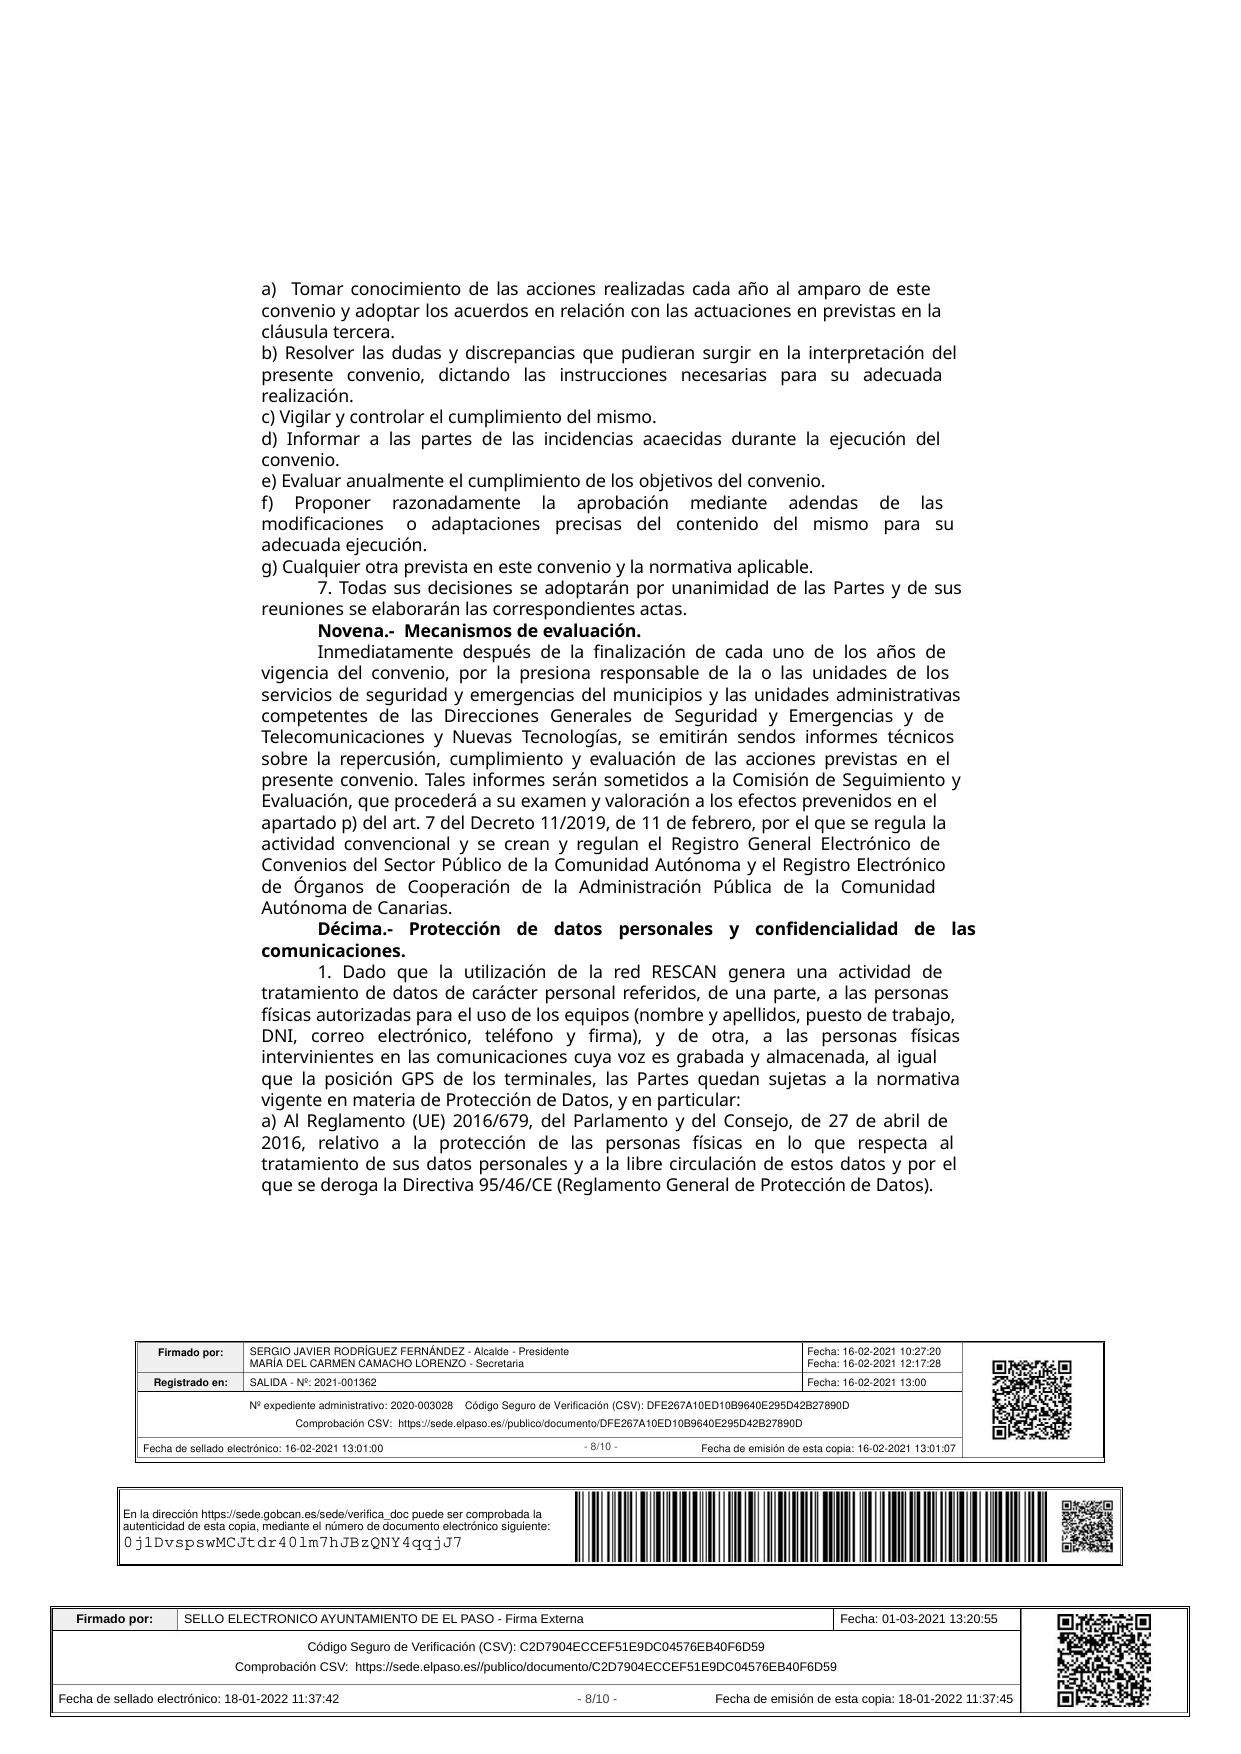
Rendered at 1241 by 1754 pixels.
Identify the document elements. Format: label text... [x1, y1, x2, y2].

text Comprobación CSV: https://sede.elpaso.es//publico/documento/C2D7904ECCEF51E9DC04576EB40F6D59 [235, 1661, 863, 1674]
text - 8/10 - [584, 1441, 633, 1453]
text f) Proponer razonadamente la aprobación mediante adendas de las [261, 492, 1003, 513]
text Fecha de sellado electrónico: 18-01-2022 11:37:42 [58, 1692, 365, 1706]
text Firmado por: [76, 1612, 172, 1626]
text Comprobación CSV: https://sede.elpaso.es//publico/documento/DFE267A10ED10B9640E295D42B27890D [295, 1417, 874, 1430]
text tratamiento de datos de carácter personal referidos, de una parte, a las personas [261, 983, 1003, 1004]
text adecuada ejecución. [261, 534, 869, 556]
text SERGIO JAVIER RODRÍGUEZ FERNÁNDEZ - Alcalde - Presidente [249, 1346, 595, 1358]
text vigencia del convenio, por la presiona responsable de la o las unidades de los [261, 663, 1004, 684]
text convenio y adoptar los acuerdos en relación con las actuaciones en previstas en la [261, 300, 1004, 321]
picture [118, 1488, 1122, 1565]
text sobre la repercusión, cumplimiento y evaluación de las acciones previstas en el [261, 748, 1004, 769]
text vigente en materia de Protección de Datos, y en particular: [261, 1089, 1003, 1111]
text que se deroga la Directiva 95/46/CE (Reglamento General de Protección de Datos). [261, 1175, 1003, 1196]
picture [51, 1607, 1189, 1716]
text Fecha: 16-02-2021 10:27:20 [807, 1346, 961, 1358]
text Fecha de sellado electrónico: 16-02-2021 13:01:00 [143, 1442, 407, 1454]
text reuniones se elaborarán las correspondientes actas. [261, 599, 726, 620]
text b) Resolver las dudas y discrepancias que pudieran surgir en la interpretación del [261, 342, 1004, 364]
text o adaptaciones precisas del contenido del mismo para su [406, 513, 1004, 535]
text autenticidad de esta copia, mediante el número de documento electrónico siguiente: [123, 1521, 573, 1532]
text que la posición GPS de los terminales, las Partes quedan sujetas a la normativa [261, 1068, 1003, 1089]
text e) Evaluar anualmente el cumplimiento de los objetivos del convenio. [261, 471, 1003, 492]
text - 8/10 - [577, 1693, 636, 1707]
text 7. Todas sus decisiones se adoptarán por unanimidad de las Partes y de sus [317, 577, 1003, 599]
text modificaciones [261, 513, 406, 534]
text Novena.- Mecanismos de evaluación. [317, 620, 670, 641]
text servicios de seguridad y emergencias del municipios y las unidades administrativas [261, 684, 1004, 705]
text Fecha: 16-02-2021 12:17:28 [807, 1358, 961, 1370]
picture [136, 1342, 1104, 1462]
text DNI, correo electrónico, teléfono y firma), y de otra, a las personas físicas [261, 1025, 1003, 1047]
text 0 [123, 1536, 133, 1550]
text presente convenio. Tales informes serán sometidos a la Comisión de Seguimiento y [261, 769, 1004, 791]
text a) Al Reglamento (UE) 2016/679, del Parlamento y del Consejo, de 27 de abril de [261, 1111, 1003, 1132]
text Convenios del Sector Público de la Comunidad Autónoma y el Registro Electrónico [261, 855, 1004, 876]
text SALIDA - Nº: 2021-001362 [249, 1376, 396, 1388]
text realización. [261, 385, 1004, 407]
text Firmado por: [158, 1348, 239, 1358]
text Décima.- Protección de datos personales [317, 918, 729, 940]
text Inmediatamente después de la finalización de cada uno de los años de [317, 641, 1004, 663]
text intervinientes en las comunicaciones cuya voz es grabada y almacenada, al igual [261, 1047, 1003, 1068]
text Evaluación, que procederá a su examen y valoración a los efectos prevenidos en el [261, 791, 1004, 812]
text En la dirección https://sede.gobcan.es/sede/verifica_doc puede ser comprobada la [123, 1510, 573, 1521]
text MARÍA DEL CARMEN CAMACHO LORENZO - Secretaria [249, 1358, 595, 1370]
text Fecha de emisión de esta copia: 16-02-2021 13:01:07 [701, 1442, 980, 1454]
text 2016, relativo a la protección de las personas físicas en lo que respecta al [261, 1132, 1004, 1153]
text competentes de las Direcciones Generales de Seguridad y Emergencias y de [261, 705, 1004, 727]
text g) Cualquier otra prevista en este convenio y la normativa aplicable. [261, 556, 869, 577]
text . Dado que la utilización de la red RESCAN genera una actividad de [352, 961, 1004, 983]
text apartado p) del art. 7 del Decreto 11/2019, de 11 de febrero, por el que se regula la [261, 812, 1004, 833]
text físicas autorizadas para el uso de los equipos (nombre y apellidos, puesto de trabajo, [261, 1004, 1003, 1025]
text Fecha: 16-02-2021 13:00 [807, 1376, 944, 1388]
text Nº expediente administrativo: 2020-003028 Código Seguro de Verificación (CSV): DFE267A10ED10B9640E295D42B27890D [249, 1400, 874, 1412]
text convenio. [261, 449, 1004, 471]
text a) Tomar conocimiento de las acciones realizadas cada año al amparo de este [261, 278, 1004, 300]
text SELLO ELECTRONICO AYUNTAMIENTO DE EL PASO - Firma Externa [184, 1612, 613, 1626]
text Registrado en: [153, 1378, 243, 1388]
text actividad convencional y se crean y regulan el Registro General Electrónico de [261, 833, 1004, 855]
text Autónoma de Canarias. [261, 897, 1004, 919]
text Fecha de emisión de esta copia: 18-01-2022 11:37:45 [715, 1692, 1039, 1706]
text Código Seguro de Verificación (CSV): C2D7904ECCEF51E9DC04576EB40F6D59 [307, 1640, 791, 1654]
text 1 [317, 961, 352, 983]
text d) Informar a las partes de las incidencias acaecidas durante la ejecución del [261, 428, 1004, 449]
text j1DvspswMCJtdr40lm7hJBzQNY4qqjJ7 [133, 1536, 487, 1550]
text de Órganos de Cooperación de la Administración Pública de la Comunidad [261, 876, 1004, 897]
text Fecha: 01-03-2021 13:20:55 [840, 1612, 1021, 1626]
text y confidencialidad de las [729, 918, 1003, 940]
text presente convenio, dictando las instrucciones necesarias para su adecuada [261, 364, 1004, 385]
text tratamiento de sus datos personales y a la libre circulación de estos datos y por el [261, 1153, 1003, 1175]
text cláusula tercera. [261, 321, 1004, 342]
text comunicaciones. [261, 940, 1004, 961]
text Telecomunicaciones y Nuevas Tecnologías, se emitirán sendos informes técnicos [261, 727, 1004, 748]
text c) Vigilar y controlar el cumplimiento del mismo. [261, 407, 1004, 428]
